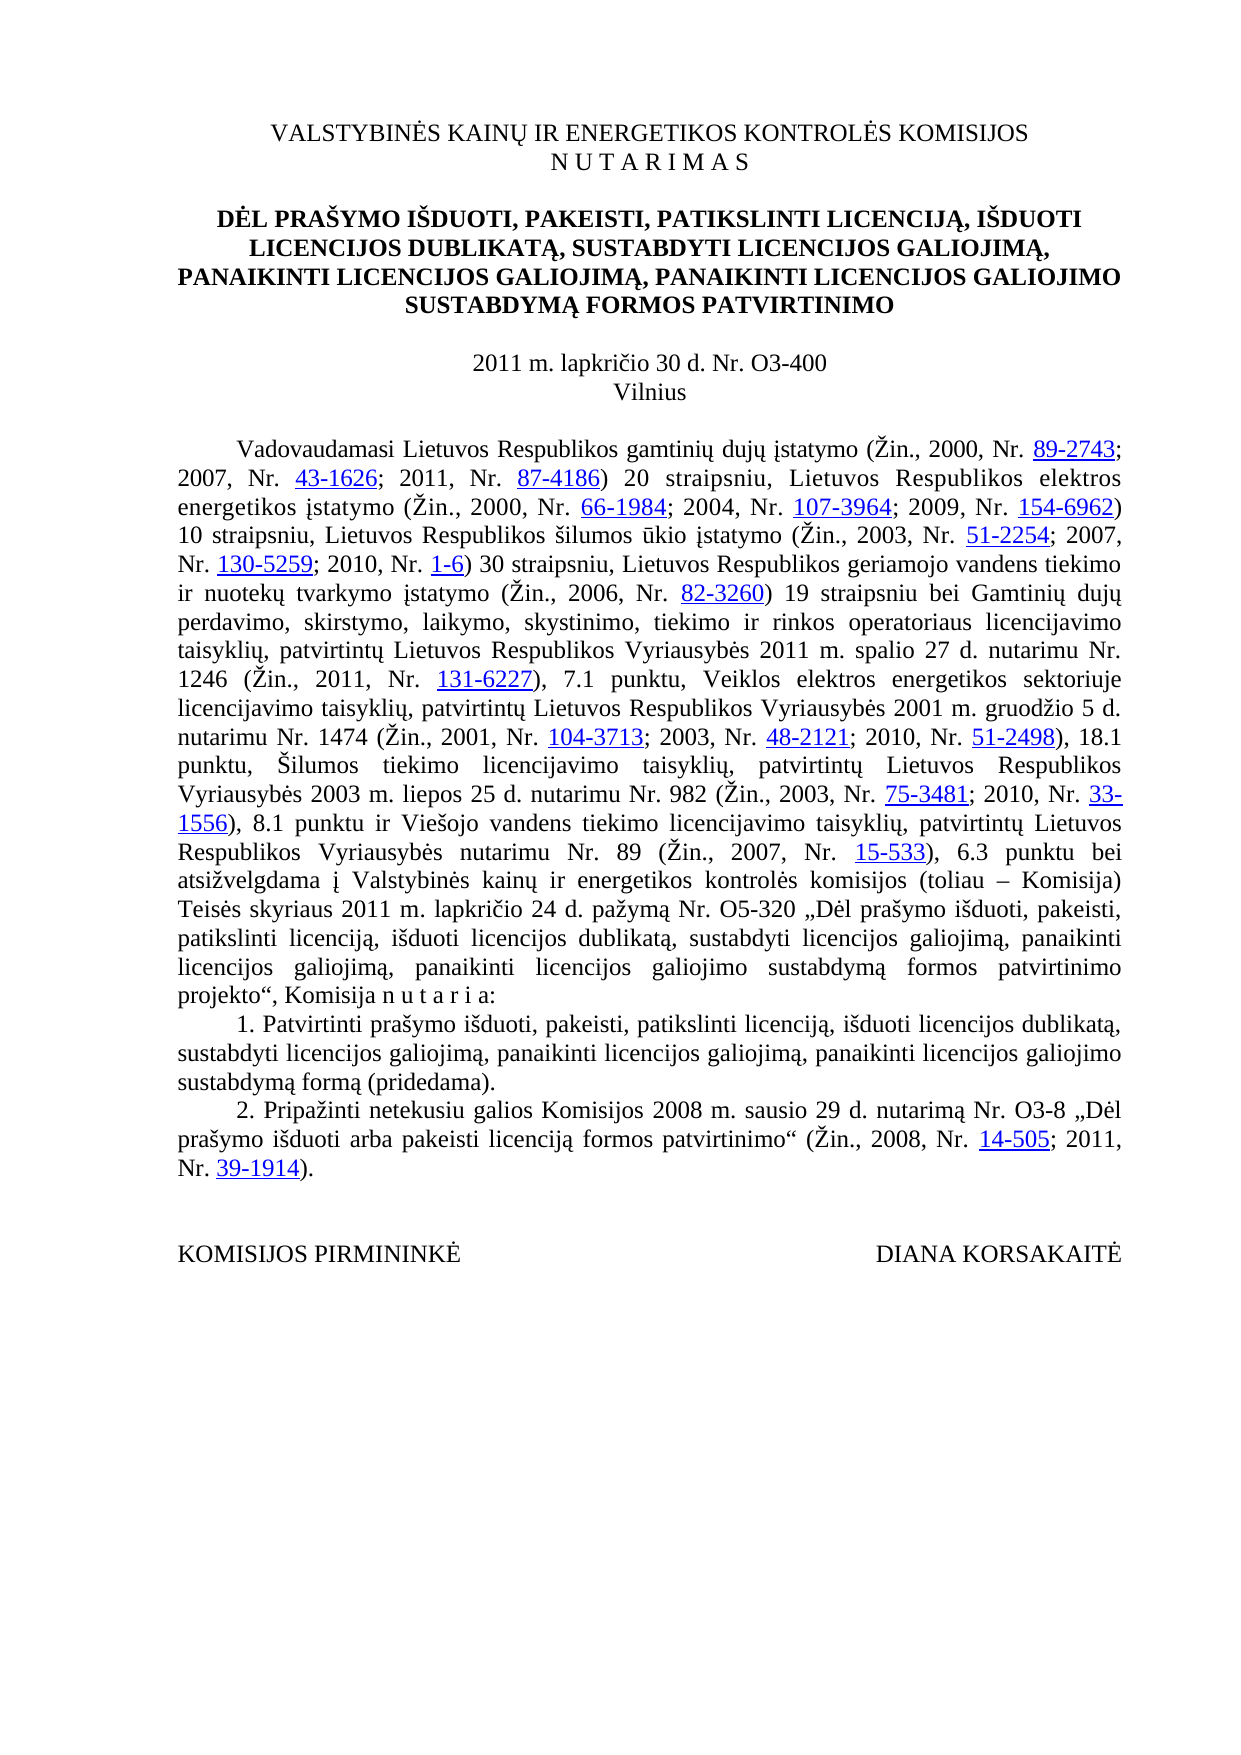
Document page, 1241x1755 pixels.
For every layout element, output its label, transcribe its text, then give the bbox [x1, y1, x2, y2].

text 2011 m. lapkričio 30 d. Nr. O3-400 [177, 348, 1122, 377]
text 1. Patvirtinti prašymo išduoti, pakeisti, patikslinti licenciją, išduoti licencijos dublikatą, sustabdyti licencijos galiojimą, panaikinti licencijos galiojimą, panaikinti licencijos galiojimo sustabdymą formą (pridedama). [177, 1009, 1122, 1096]
text DĖL PRAŠYMO Išduoti, pakeisti, patikslinti licenciją, išduoti licencijos dublikatą, sustabdyti licencijos galiojimą, panaikinti licencijos galiojimą, panaikinti licencijos galiojimo sustabdymą FORMOS PATVIRTINIMO [177, 204, 1122, 319]
text Vadovaudamasi Lietuvos Respublikos gamtinių dujų įstatymo (Žin., 2000, Nr. 89-2743; 2007, Nr. 43-1626; 2011, Nr. 87-4186) 20 straipsniu, Lietuvos Respublikos elektros energetikos įstatymo (Žin., 2000, Nr. 66-1984; 2004, Nr. 107-3964; 2009, Nr. 154-6962) 10 straipsniu, Lietuvos Respublikos šilumos ūkio įstatymo (Žin., 2003, Nr. 51-2254; 2007, Nr. 130-5259; 2010, Nr. 1-6) 30 straipsniu, Lietuvos Respublikos geriamojo vandens tiekimo ir nuotekų tvarkymo įstatymo (Žin., 2006, Nr. 82-3260) 19 straipsniu bei Gamtinių dujų perdavimo, skirstymo, laikymo, skystinimo, tiekimo ir rinkos operatoriaus licencijavimo taisyklių, patvirtintų Lietuvos Respublikos Vyriausybės 2011 m. spalio 27 d. nutarimu Nr. 1246 (Žin., 2011, Nr. 131-6227), 7.1 punktu, Veiklos elektros energetikos sektoriuje licencijavimo taisyklių, patvirtintų Lietuvos Respublikos Vyriausybės 2001 m. gruodžio 5 d. nutarimu Nr. 1474 (Žin., 2001, Nr. 104-3713; 2003, Nr. 48-2121; 2010, Nr. 51-2498), 18.1 punktu, Šilumos tiekimo licencijavimo taisyklių, patvirtintų Lietuvos Respublikos Vyriausybės 2003 m. liepos 25 d. nutarimu Nr. 982 (Žin., 2003, Nr. 75-3481; 2010, Nr. 33-1556), 8.1 punktu ir Viešojo vandens tiekimo licencijavimo taisyklių, patvirtintų Lietuvos Respublikos Vyriausybės nutarimu Nr. 89 (Žin., 2007, Nr. 15-533), 6.3 punktu bei atsižvelgdama į Valstybinės kainų ir energetikos kontrolės komisijos (toliau – Komisija) Teisės skyriaus 2011 m. lapkričio 24 d. pažymą Nr. O5-320 „Dėl prašymo išduoti, pakeisti, patikslinti licenciją, išduoti licencijos dublikatą, sustabdyti licencijos galiojimą, panaikinti licencijos galiojimą, panaikinti licencijos galiojimo sustabdymą formos patvirtinimo projekto“, Komisija nutaria: [177, 434, 1122, 1009]
text 2. Pripažinti netekusiu galios Komisijos 2008 m. sausio 29 d. nutarimą Nr. O3-8 „Dėl prašymo išduoti arba pakeisti licenciją formos patvirtinimo“ (Žin., 2008, Nr. 14-505; 2011, Nr. 39-1914). [177, 1096, 1122, 1182]
text NUTARIMAS [177, 147, 1122, 176]
text Komisijos pirmininkė Diana Korsakaitė [177, 1239, 1122, 1268]
text VALSTYBINĖS KAINŲ IR ENERGETIKOS KONTROLĖS KOMISIJOS [177, 118, 1122, 147]
text Vilnius [177, 377, 1122, 406]
